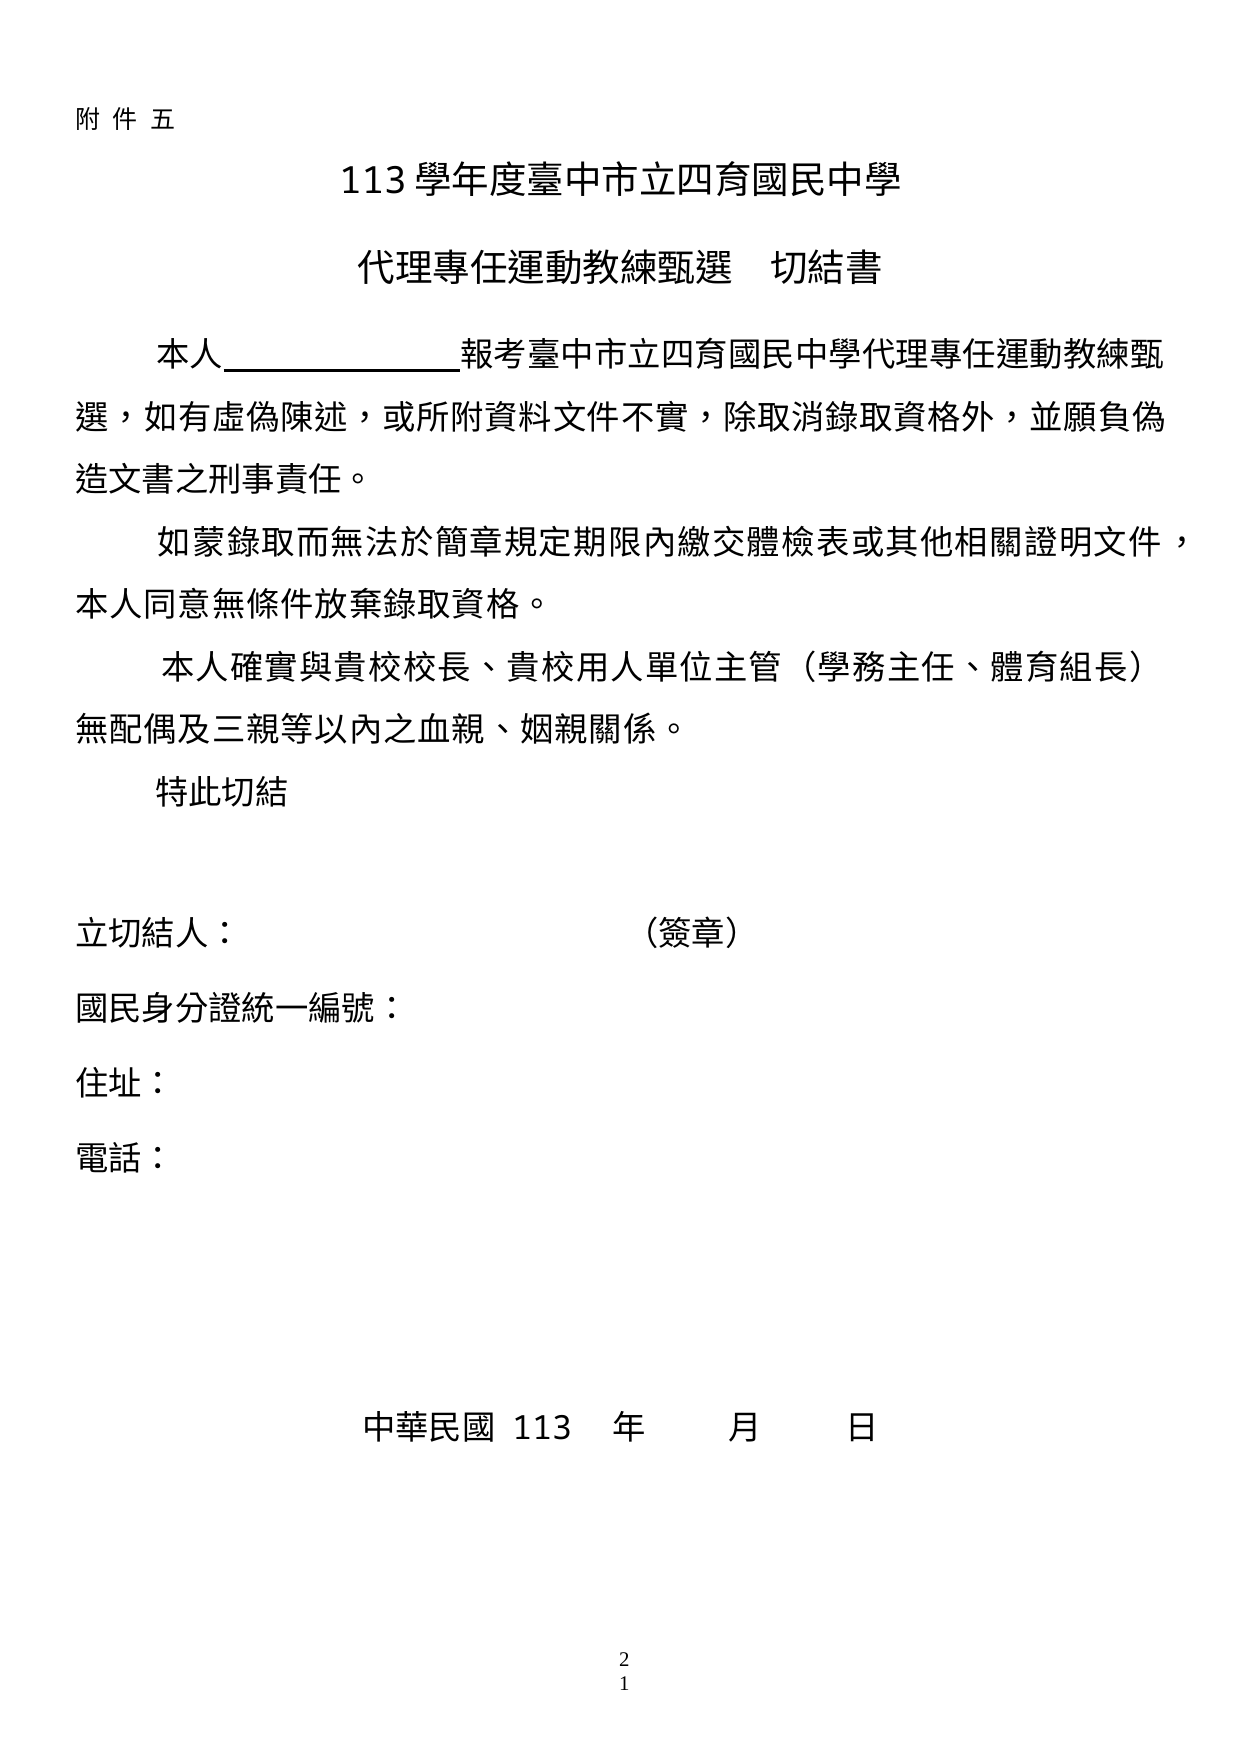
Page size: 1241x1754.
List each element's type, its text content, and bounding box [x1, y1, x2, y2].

text 國民身分證統一編號： [75, 961, 1165, 1036]
text 住址： [75, 1036, 1165, 1111]
text 中華民國 113 年 月 日 [75, 1386, 1165, 1452]
text 代理專任運動教練甄選 切結書 [75, 223, 1165, 286]
text 電話： [75, 1111, 1165, 1186]
text 本人 報考臺中市立四育國民中學代理專任運動教練甄選，如有虛偽陳述，或所附資料文件不實，除取消錄取資格外，並願負偽造文書之刑事責任。 [75, 311, 1165, 498]
text 特此切結 [75, 748, 1165, 811]
text 立切結人： （簽章） [75, 886, 1165, 961]
text 本人確實與貴校校長、貴校用人單位主管（學務主任、體育組長）無配偶及三親等以內之血親、姻親關係。 [75, 623, 1165, 748]
text 如蒙錄取而無法於簡章規定期限內繳交體檢表或其他相關證明文件，本人同意無條件放棄錄取資格。 [75, 498, 1165, 623]
text 附 件 五 [75, 99, 1165, 136]
text 113學年度臺中市立四育國民中學 [75, 136, 1165, 198]
